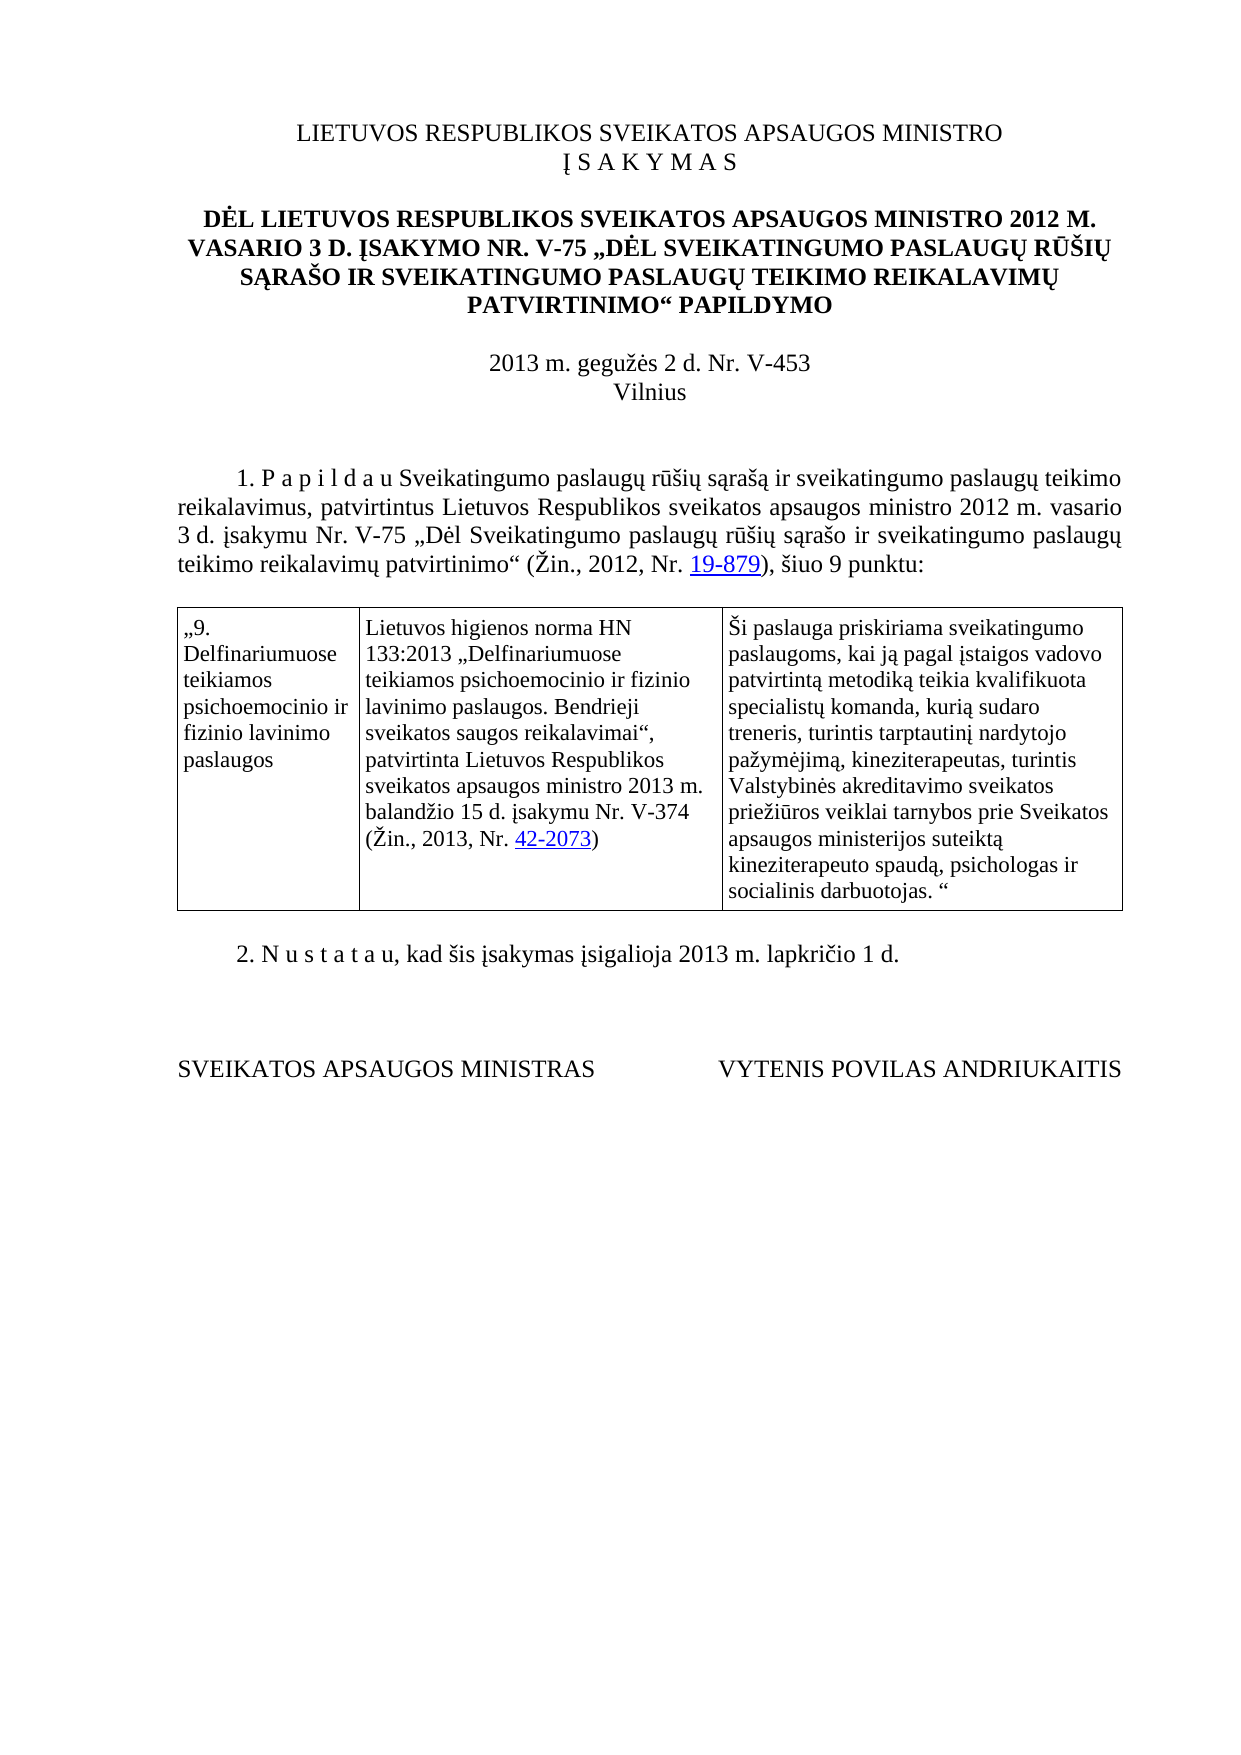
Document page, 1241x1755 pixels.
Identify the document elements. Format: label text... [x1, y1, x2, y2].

table_header Lietuvos higienos norma HN 133:2013 „Delfinariumuose teikiamos psichoemocinio ir fizinio lavinimo paslaugos. Bendrieji sveikatos saugos reikalavimai“, patvirtinta Lietuvos Respublikos sveikatos apsaugos ministro 2013 m. balandžio 15 d. įsakymu Nr. V-374 (Žin., 2013, Nr. 42-2073) [360, 608, 722, 910]
text LIETUVOS RESPUBLIKOS SVEIKATOS APSAUGOS MINISTRO [177, 118, 1122, 147]
text Vilnius [177, 377, 1122, 406]
table_header „9. Delfinariumuose teikiamos psichoemocinio ir fizinio lavinimo paslaugos [178, 608, 359, 910]
text 2. N u s t a t a u, kad šis įsakymas įsigalioja 2013 m. lapkričio 1 d. [177, 939, 1122, 968]
text dėl Lietuvos Respublikos sveikatos apsaugos ministro 2012 m. vasario 3 d. įsakymo Nr. V-75 „DĖL SVEIKATINGUMO PASLAUGŲ RŪŠIŲ SĄRAŠO IR SVEIKATINGUMO PASLAUGŲ TEIKIMO REIKALAVIMŲ PATVIRTINIMO“ PAPILDYMO [177, 204, 1122, 319]
text 2013 m. gegužės 2 d. Nr. V-453 [177, 348, 1122, 377]
text 1. P a p i l d a u Sveikatingumo paslaugų rūšių sąrašą ir sveikatingumo paslaugų teikimo reikalavimus, patvirtintus Lietuvos Respublikos sveikatos apsaugos ministro 2012 m. vasario 3 d. įsakymu Nr. V-75 „Dėl Sveikatingumo paslaugų rūšių sąrašo ir sveikatingumo paslaugų teikimo reikalavimų patvirtinimo“ (Žin., 2012, Nr. 19-879), šiuo 9 punktu: [177, 463, 1122, 578]
text SVEIKATOS APSAUGOS MINISTRAS VYTENIS POVILAS ANDRIUKAITIS [177, 1054, 1122, 1083]
text Į S A K Y M A S [177, 147, 1122, 176]
table_header Ši paslauga priskiriama sveikatingumo paslaugoms, kai ją pagal įstaigos vadovo patvirtintą metodiką teikia kvalifikuota specialistų komanda, kurią sudaro treneris, turintis tarptautinį nardytojo pažymėjimą, kineziterapeutas, turintis Valstybinės akreditavimo sveikatos priežiūros veiklai tarnybos prie Sveikatos apsaugos ministerijos suteiktą kineziterapeuto spaudą, psichologas ir socialinis darbuotojas. “ [723, 608, 1122, 910]
